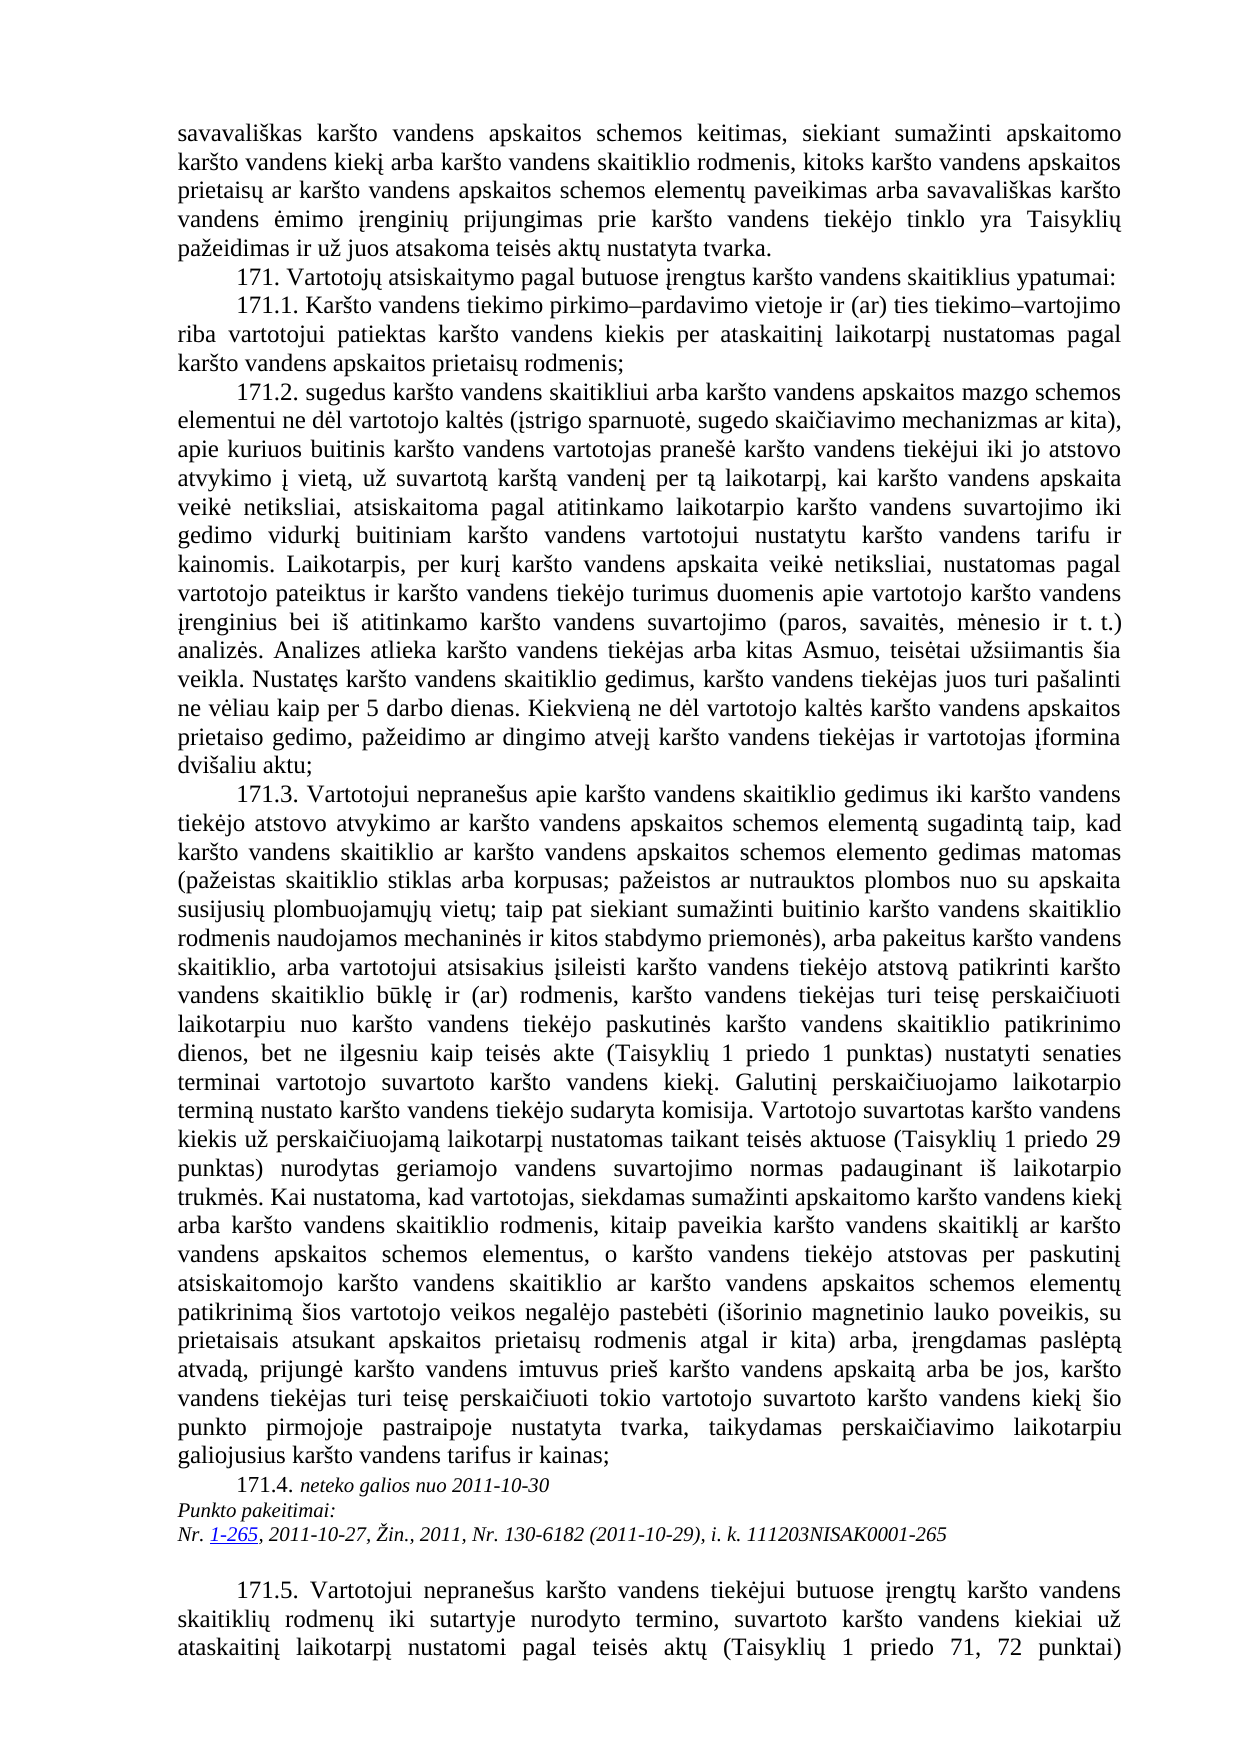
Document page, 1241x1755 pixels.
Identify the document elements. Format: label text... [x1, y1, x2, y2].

text 171. Vartotojų atsiskaitymo pagal butuose įrengtus karšto vandens skaitiklius ypatumai: [177, 262, 1122, 291]
text 171.4. neteko galios nuo 2011-10-30 [177, 1469, 1122, 1498]
text 171.3. Vartotojui nepranešus apie karšto vandens skaitiklio gedimus iki karšto vandens tiekėjo atstovo atvykimo ar karšto vandens apskaitos schemos elementą sugadintą taip, kad karšto vandens skaitiklio ar karšto vandens apskaitos schemos elemento gedimas matomas (pažeistas skaitiklio stiklas arba korpusas; pažeistos ar nutrauktos plombos nuo su apskaita susijusių plombuojamųjų vietų; taip pat siekiant sumažinti buitinio karšto vandens skaitiklio rodmenis naudojamos mechaninės ir kitos stabdymo priemonės), arba pakeitus karšto vandens skaitiklio, arba vartotojui atsisakius įsileisti karšto vandens tiekėjo atstovą patikrinti karšto vandens skaitiklio būklę ir (ar) rodmenis, karšto vandens tiekėjas turi teisę perskaičiuoti laikotarpiu nuo karšto vandens tiekėjo paskutinės karšto vandens skaitiklio patikrinimo dienos, bet ne ilgesniu kaip teisės akte (Taisyklių 1 priedo 1 punktas) nustatyti senaties terminai vartotojo suvartoto karšto vandens kiekį. Galutinį perskaičiuojamo laikotarpio terminą nustato karšto vandens tiekėjo sudaryta komisija. Vartotojo suvartotas karšto vandens kiekis už perskaičiuojamą laikotarpį nustatomas taikant teisės aktuose (Taisyklių 1 priedo 29 punktas) nurodytas geriamojo vandens suvartojimo normas padauginant iš laikotarpio trukmės. Kai nustatoma, kad vartotojas, siekdamas sumažinti apskaitomo karšto vandens kiekį arba karšto vandens skaitiklio rodmenis, kitaip paveikia karšto vandens skaitiklį ar karšto vandens apskaitos schemos elementus, o karšto vandens tiekėjo atstovas per paskutinį atsiskaitomojo karšto vandens skaitiklio ar karšto vandens apskaitos schemos elementų patikrinimą šios vartotojo veikos negalėjo pastebėti (išorinio magnetinio lauko poveikis, su prietaisais atsukant apskaitos prietaisų rodmenis atgal ir kita) arba, įrengdamas paslėptą atvadą, prijungė karšto vandens imtuvus prieš karšto vandens apskaitą arba be jos, karšto vandens tiekėjas turi teisę perskaičiuoti tokio vartotojo suvartoto karšto vandens kiekį šio punkto pirmojoje pastraipoje nustatyta tvarka, taikydamas perskaičiavimo laikotarpiu galiojusius karšto vandens tarifus ir kainas; [177, 779, 1122, 1469]
text 171.2. sugedus karšto vandens skaitikliui arba karšto vandens apskaitos mazgo schemos elementui ne dėl vartotojo kaltės (įstrigo sparnuotė, sugedo skaičiavimo mechanizmas ar kita), apie kuriuos buitinis karšto vandens vartotojas pranešė karšto vandens tiekėjui iki jo atstovo atvykimo į vietą, už suvartotą karštą vandenį per tą laikotarpį, kai karšto vandens apskaita veikė netiksliai, atsiskaitoma pagal atitinkamo laikotarpio karšto vandens suvartojimo iki gedimo vidurkį buitiniam karšto vandens vartotojui nustatytu karšto vandens tarifu ir kainomis. Laikotarpis, per kurį karšto vandens apskaita veikė netiksliai, nustatomas pagal vartotojo pateiktus ir karšto vandens tiekėjo turimus duomenis apie vartotojo karšto vandens įrenginius bei iš atitinkamo karšto vandens suvartojimo (paros, savaitės, mėnesio ir t. t.) analizės. Analizes atlieka karšto vandens tiekėjas arba kitas Asmuo, teisėtai užsiimantis šia veikla. Nustatęs karšto vandens skaitiklio gedimus, karšto vandens tiekėjas juos turi pašalinti ne vėliau kaip per 5 darbo dienas. Kiekvieną ne dėl vartotojo kaltės karšto vandens apskaitos prietaiso gedimo, pažeidimo ar dingimo atvejį karšto vandens tiekėjas ir vartotojas įformina dvišaliu aktu; [177, 377, 1122, 779]
text savavališkas karšto vandens apskaitos schemos keitimas, siekiant sumažinti apskaitomo karšto vandens kiekį arba karšto vandens skaitiklio rodmenis, kitoks karšto vandens apskaitos prietaisų ar karšto vandens apskaitos schemos elementų paveikimas arba savavališkas karšto vandens ėmimo įrenginių prijungimas prie karšto vandens tiekėjo tinklo yra Taisyklių pažeidimas ir už juos atsakoma teisės aktų nustatyta tvarka. [177, 118, 1122, 262]
text Nr. 1-265, 2011-10-27, Žin., 2011, Nr. 130-6182 (2011-10-29), i. k. 111203NISAK0001-265 [177, 1522, 1122, 1546]
text 171.1. Karšto vandens tiekimo pirkimo–pardavimo vietoje ir (ar) ties tiekimo–vartojimo riba vartotojui patiektas karšto vandens kiekis per ataskaitinį laikotarpį nustatomas pagal karšto vandens apskaitos prietaisų rodmenis; [177, 291, 1122, 377]
text Punkto pakeitimai: [177, 1498, 1122, 1522]
text 171.5. Vartotojui nepranešus karšto vandens tiekėjui butuose įrengtų karšto vandens skaitiklių rodmenų iki sutartyje nurodyto termino, suvartoto karšto vandens kiekiai už ataskaitinį laikotarpį nustatomi pagal teisės aktų (Taisyklių 1 priedo 71, 72 punktai) [177, 1575, 1122, 1661]
